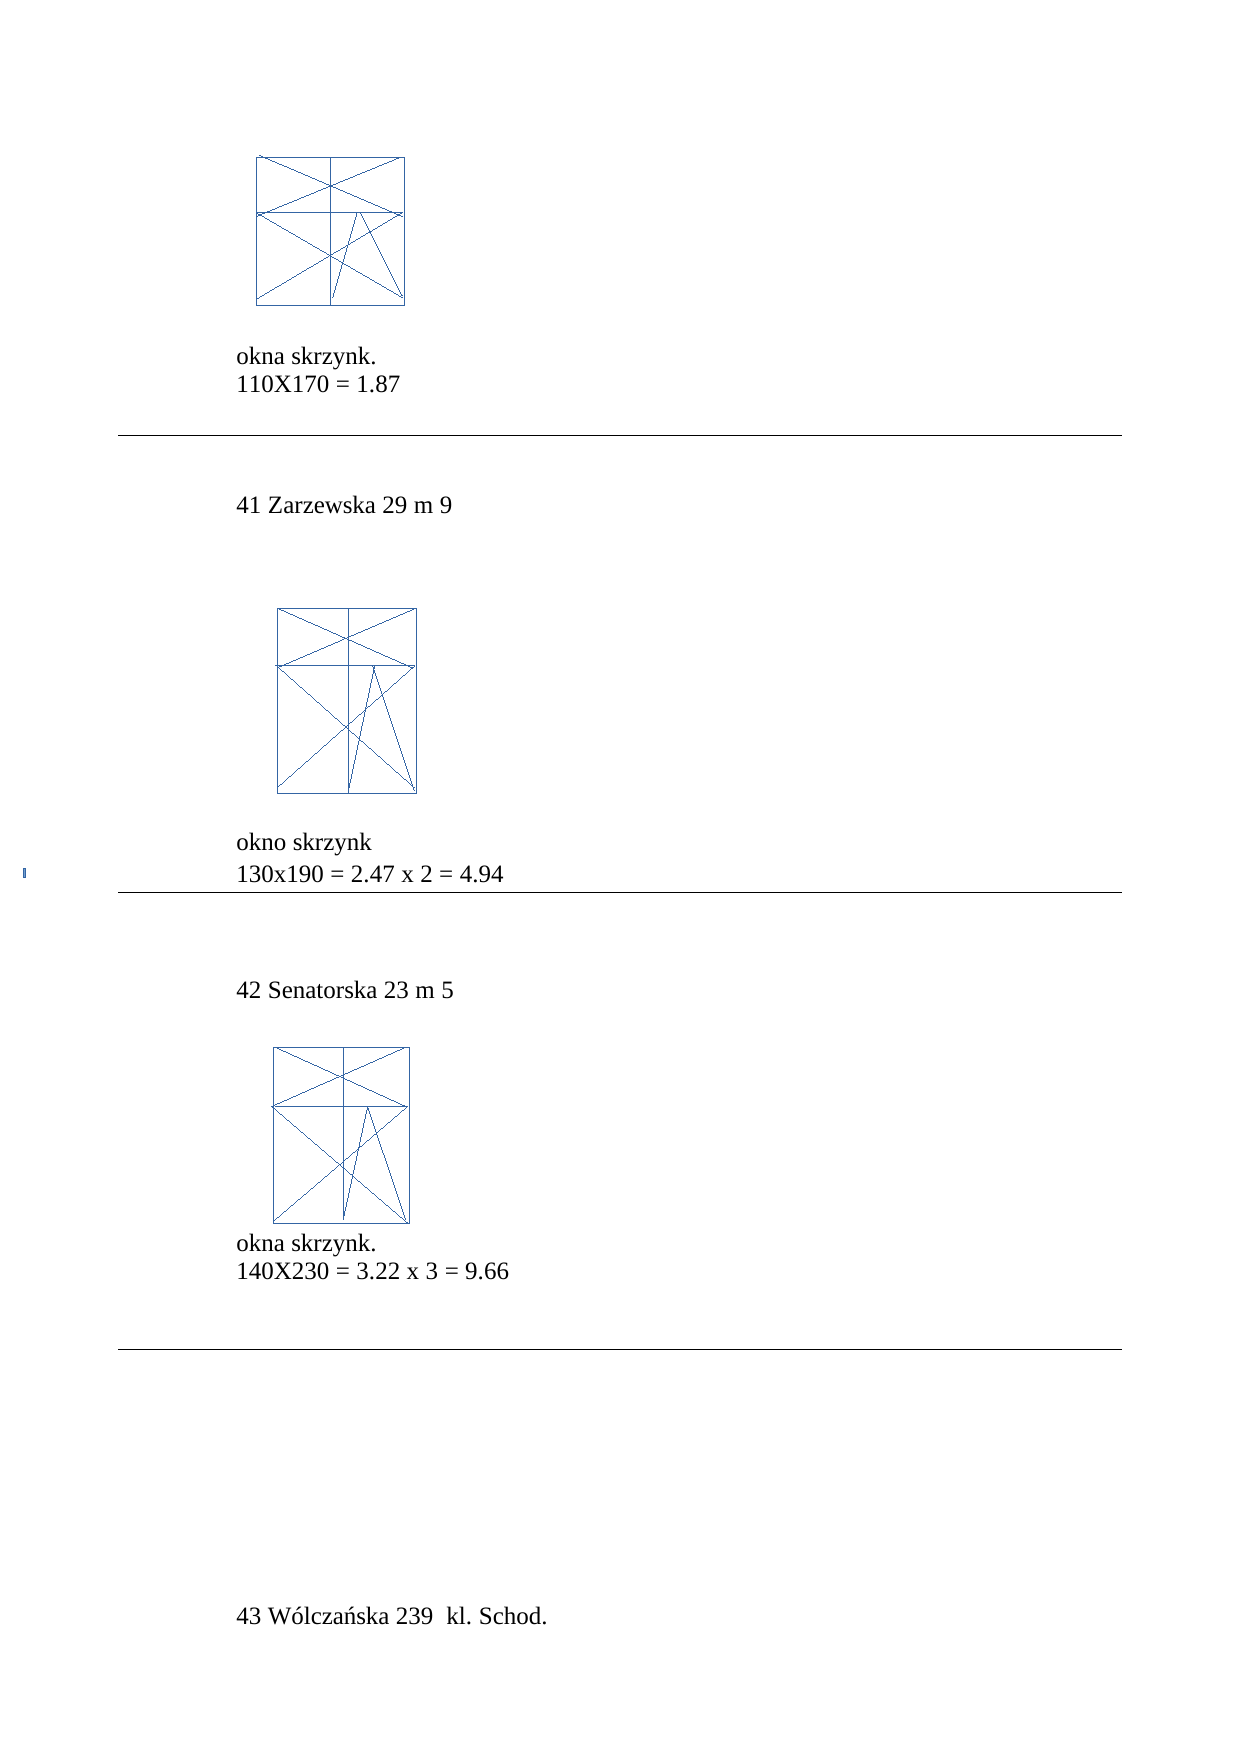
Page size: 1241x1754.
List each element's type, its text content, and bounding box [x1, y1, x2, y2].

text okna skrzynk. [118, 342, 1122, 370]
text 130x190 = 2.47 x 2 = 4.94 [118, 856, 1122, 892]
text 42 Senatorska 23 m 5 [118, 976, 1122, 1004]
text 110X170 = 1.87 [118, 370, 1122, 398]
text okno skrzynk [118, 827, 1122, 856]
text okna skrzynk. [118, 1229, 1122, 1257]
text 43 Wólczańska 239 kl. Schod. [118, 1602, 1122, 1630]
text 41 Zarzewska 29 m 9 [118, 491, 1122, 519]
text 140X230 = 3.22 x 3 = 9.66 [118, 1257, 1122, 1285]
